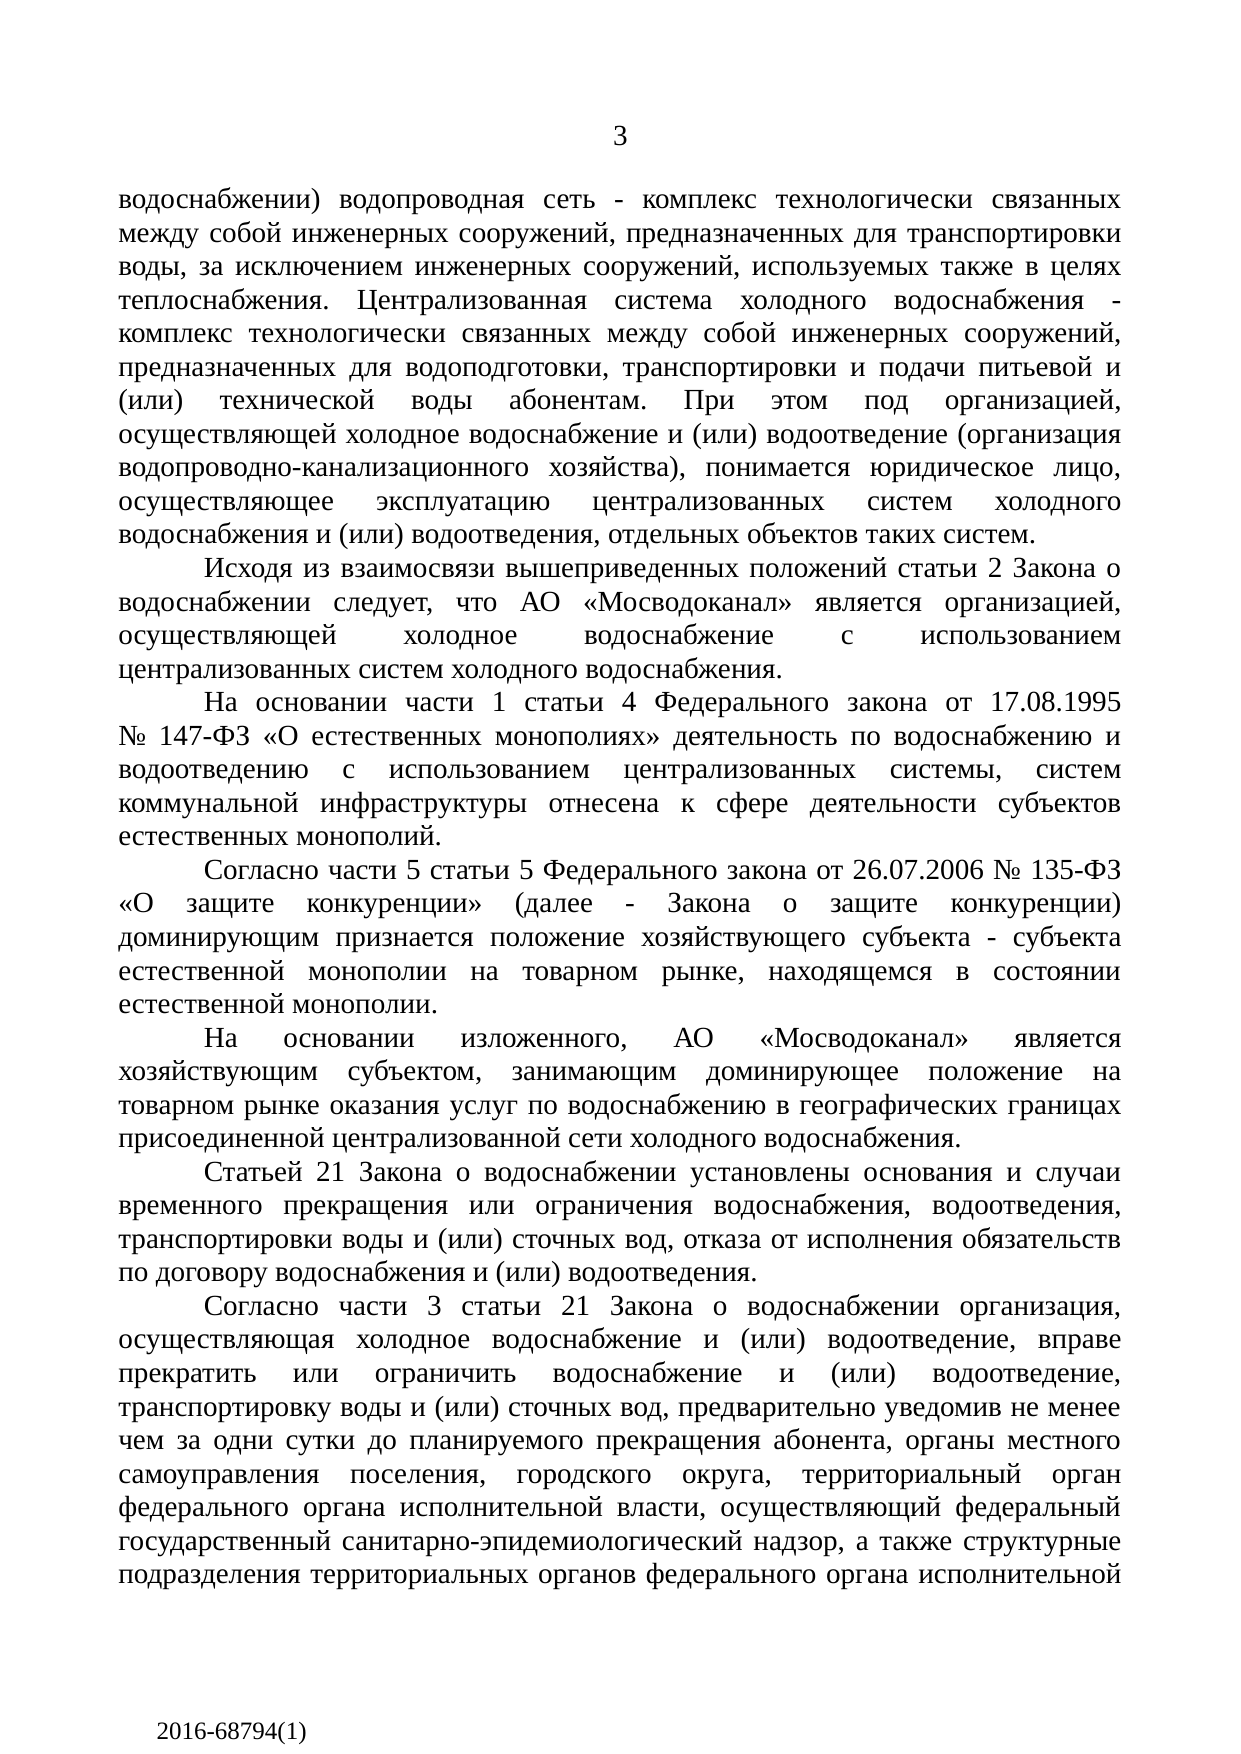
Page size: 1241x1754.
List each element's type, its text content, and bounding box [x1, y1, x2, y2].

text водоснабжении) водопроводная сеть - комплекс технологически связанных между собой инженерных сооружений, предназначенных для транспортировки воды, за исключением инженерных сооружений, используемых также в целях теплоснабжения. Централизованная система холодного водоснабжения - комплекс технологически связанных между собой инженерных сооружений, предназначенных для водоподготовки, транспортировки и подачи питьевой и (или) технической воды абонентам. При этом под организацией, осуществляющей холодное водоснабжение и (или) водоотведение (организация водопроводно-канализационного хозяйства), понимается юридическое лицо, осуществляющее эксплуатацию централизованных систем холодного водоснабжения и (или) водоотведения, отдельных объектов таких систем. [118, 181, 1122, 550]
text Исходя из взаимосвязи вышеприведенных положений статьи 2 Закона о водоснабжении следует, что АО «Мосводоканал» является организацией, осуществляющей холодное водоснабжение с использованием централизованных систем холодного водоснабжения. [118, 550, 1122, 684]
text Статьей 21 Закона о водоснабжении установлены основания и случаи временного прекращения или ограничения водоснабжения, водоотведения, транспортировки воды и (или) сточных вод, отказа от исполнения обязательств по договору водоснабжения и (или) водоотведения. [118, 1154, 1122, 1288]
text На основании части 1 статьи 4 Федерального закона от 17.08.1995 № 147-ФЗ «О естественных монополиях» деятельность по водоснабжению и водоотведению с использованием централизованных системы, систем коммунальной инфраструктуры отнесена к сфере деятельности субъектов естественных монополий. [118, 684, 1122, 852]
text Согласно части 5 статьи 5 Федерального закона от 26.07.2006 № 135-ФЗ «О защите конкуренции» (далее - Закона о защите конкуренции) доминирующим признается положение хозяйствующего субъекта - субъекта естественной монополии на товарном рынке, находящемся в состоянии естественной монополии. [118, 852, 1122, 1020]
text На основании изложенного, АО «Мосводоканал» является хозяйствующим субъектом, занимающим доминирующее положение на товарном рынке оказания услуг по водоснабжению в географических границах присоединенной централизованной сети холодного водоснабжения. [118, 1020, 1122, 1154]
text Согласно части 3 статьи 21 Закона о водоснабжении организация, осуществляющая холодное водоснабжение и (или) водоотведение, вправе прекратить или ограничить водоснабжение и (или) водоотведение, транспортировку воды и (или) сточных вод, предварительно уведомив не менее чем за одни сутки до планируемого прекращения абонента, органы местного самоуправления поселения, городского округа, территориальный орган федерального органа исполнительной власти, осуществляющий федеральный государственный санитарно-эпидемиологический надзор, а также структурные подразделения территориальных органов федерального органа исполнительной [118, 1288, 1122, 1590]
